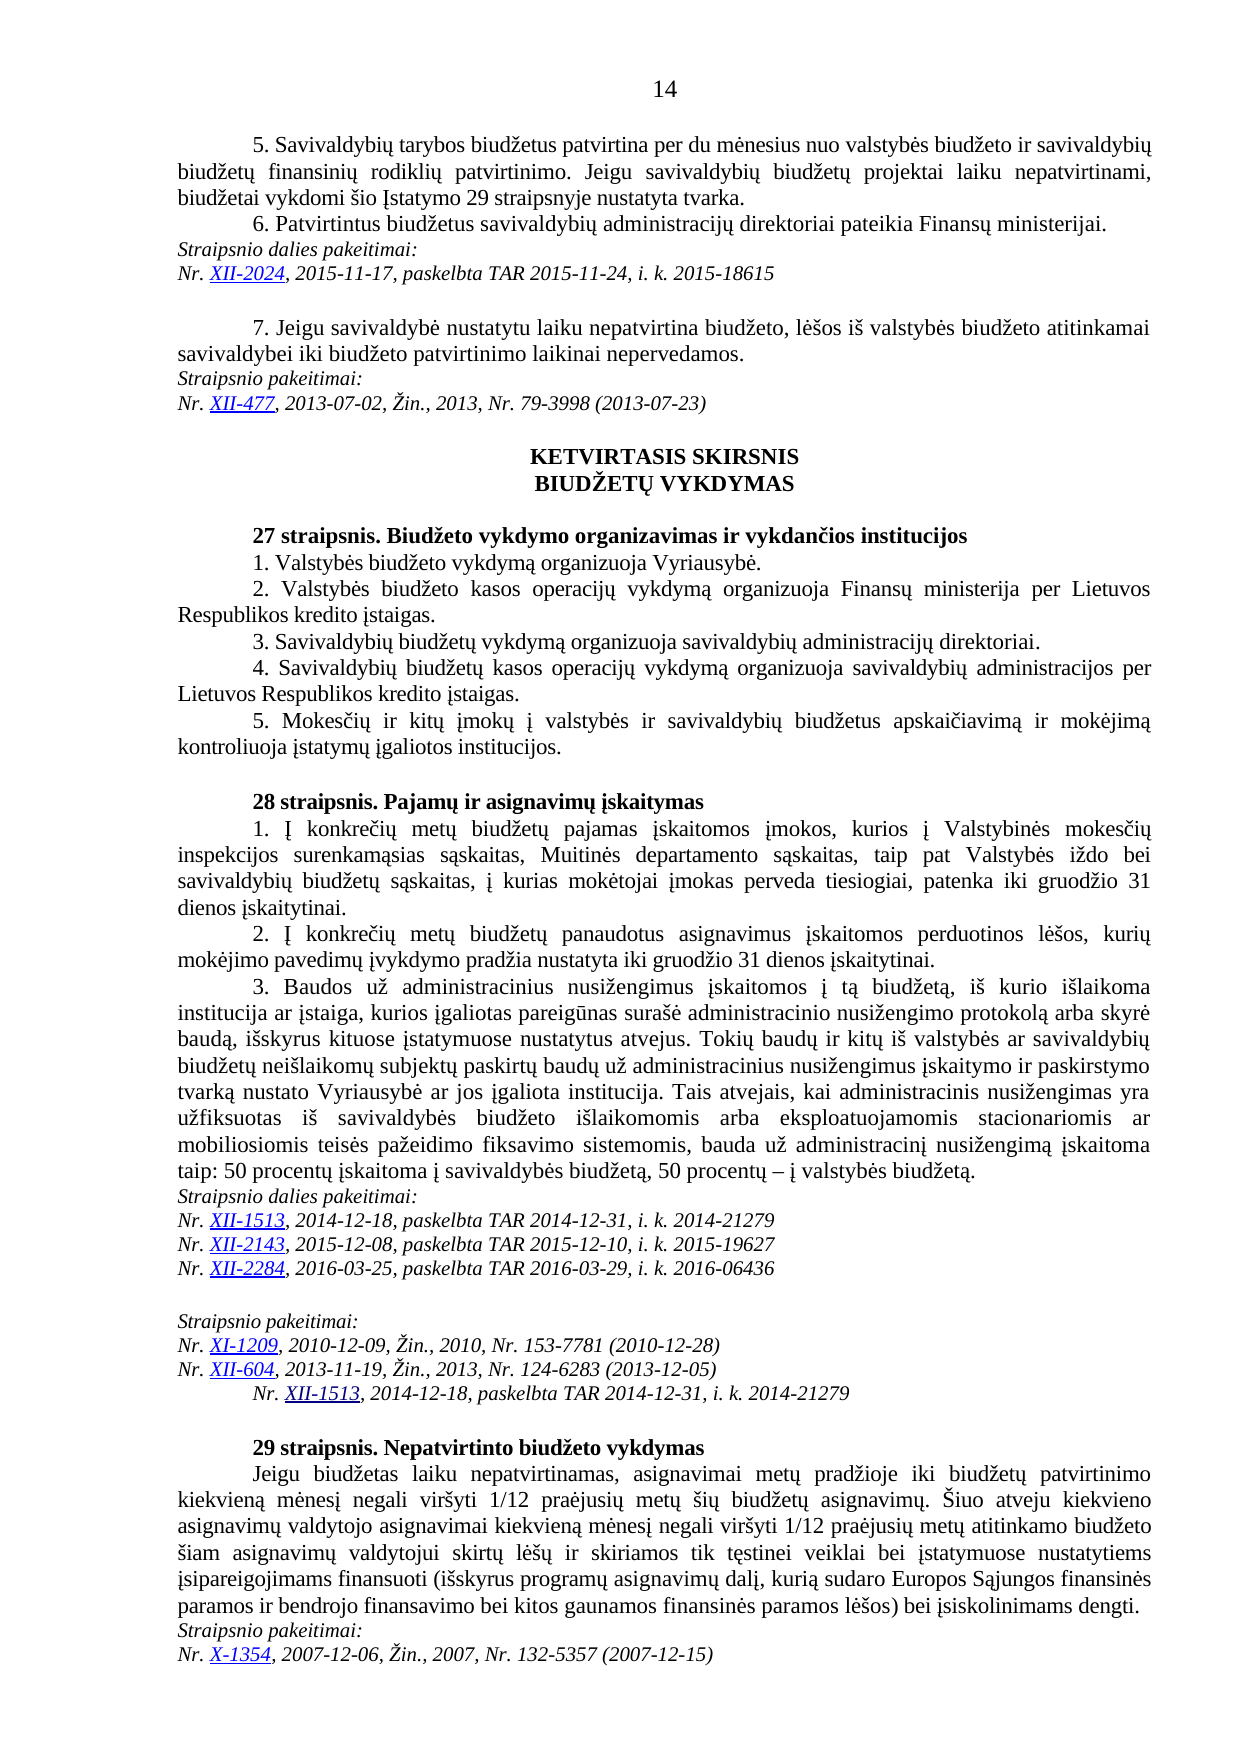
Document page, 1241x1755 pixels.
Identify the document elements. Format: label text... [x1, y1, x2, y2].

text Straipsnio pakeitimai: [177, 366, 1152, 390]
text 2. Į konkrečių metų biudžetų panaudotus asignavimus įskaitomos perduotinos lėšos, kurių mokėjimo pavedimų įvykdymo pradžia nustatyta iki gruodžio 31 dienos įskaitytinai. [177, 920, 1152, 973]
text Nr. XII-2284, 2016-03-25, paskelbta TAR 2016-03-29, i. k. 2016-06436 [177, 1256, 1152, 1280]
text Jeigu biudžetas laiku nepatvirtinamas, asignavimai metų pradžioje iki biudžetų patvirtinimo kiekvieną mėnesį negali viršyti 1/12 praėjusių metų šių biudžetų asignavimų. Šiuo atveju kiekvieno asignavimų valdytojo asignavimai kiekvieną mėnesį negali viršyti 1/12 praėjusių metų atitinkamo biudžeto šiam asignavimų valdytojui skirtų lėšų ir skiriamos tik tęstinei veiklai bei įstatymuose nustatytiems įsipareigojimams finansuoti (išskyrus programų asignavimų dalį, kurią sudaro Europos Sąjungos finansinės paramos ir bendrojo finansavimo bei kitos gaunamos finansinės paramos lėšos) bei įsiskolinimams dengti. [177, 1460, 1152, 1618]
text 2. Valstybės biudžeto kasos operacijų vykdymą organizuoja Finansų ministerija per Lietuvos Respublikos kredito įstaigas. [177, 575, 1152, 628]
text 3. Savivaldybių biudžetų vykdymą organizuoja savivaldybių administracijų direktoriai. [177, 628, 1152, 654]
text Straipsnio pakeitimai: [177, 1308, 1152, 1333]
text 5. Mokesčių ir kitų įmokų į valstybės ir savivaldybių biudžetus apskaičiavimą ir mokėjimą kontroliuoja įstatymų įgaliotos institucijos. [177, 707, 1152, 759]
text Straipsnio dalies pakeitimai: [177, 237, 1152, 261]
text Straipsnio pakeitimai: [177, 1618, 1152, 1642]
text 1. Į konkrečių metų biudžetų pajamas įskaitomos įmokos, kurios į Valstybinės mokesčių inspekcijos surenkamąsias sąskaitas, Muitinės departamento sąskaitas, taip pat Valstybės iždo bei savivaldybių biudžetų sąskaitas, į kurias mokėtojai įmokas perveda tiesiogiai, patenka iki gruodžio 31 dienos įskaitytinai. [177, 814, 1152, 920]
text 29 straipsnis. Nepatvirtinto biudžeto vykdymas [177, 1433, 1152, 1460]
text BIUDŽETŲ VYKDYMAS [177, 469, 1152, 496]
text Nr. X-1354, 2007-12-06, Žin., 2007, Nr. 132-5357 (2007-12-15) [177, 1642, 1152, 1666]
text 6. Patvirtintus biudžetus savivaldybių administracijų direktoriai pateikia Finansų ministerijai. [177, 210, 1152, 237]
text Nr. XII-604, 2013-11-19, Žin., 2013, Nr. 124-6283 (2013-12-05) [177, 1357, 1152, 1381]
text Nr. XII-2143, 2015-12-08, paskelbta TAR 2015-12-10, i. k. 2015-19627 [177, 1232, 1152, 1256]
text Nr. XII-2024, 2015-11-17, paskelbta TAR 2015-11-24, i. k. 2015-18615 [177, 261, 1152, 285]
text 28 straipsnis. Pajamų ir asignavimų įskaitymas [177, 788, 1152, 814]
text Nr. XII-1513, 2014-12-18, paskelbta TAR 2014-12-31, i. k. 2014-21279 [177, 1208, 1152, 1232]
text KETVIRTASIS SKIRSNIS [177, 443, 1152, 469]
text 4. Savivaldybių biudžetų kasos operacijų vykdymą organizuoja savivaldybių administracijos per Lietuvos Respublikos kredito įstaigas. [177, 654, 1152, 707]
text 3. Baudos už administracinius nusižengimus įskaitomos į tą biudžetą, iš kurio išlaikoma institucija ar įstaiga, kurios įgaliotas pareigūnas surašė administracinio nusižengimo protokolą arba skyrė baudą, išskyrus kituose įstatymuose nustatytus atvejus. Tokių baudų ir kitų iš valstybės ar savivaldybių biudžetų neišlaikomų subjektų paskirtų baudų už administracinius nusižengimus įskaitymo ir paskirstymo tvarką nustato Vyriausybė ar jos įgaliota institucija. Tais atvejais, kai administracinis nusižengimas yra užfiksuotas iš savivaldybės biudžeto išlaikomomis arba eksploatuojamomis stacionariomis ar mobiliosiomis teisės pažeidimo fiksavimo sistemomis, bauda už administracinį nusižengimą įskaitoma taip: 50 procentų įskaitoma į savivaldybės biudžetą, 50 procentų – į valstybės biudžetą. [177, 973, 1152, 1183]
text Nr. XII-477, 2013-07-02, Žin., 2013, Nr. 79-3998 (2013-07-23) [177, 390, 1152, 414]
text 1. Valstybės biudžeto vykdymą organizuoja Vyriausybė. [177, 549, 1152, 575]
text Nr. XI-1209, 2010-12-09, Žin., 2010, Nr. 153-7781 (2010-12-28) [177, 1333, 1152, 1357]
text Nr. XII-1513, 2014-12-18, paskelbta TAR 2014-12-31, i. k. 2014-21279 [177, 1381, 1152, 1405]
text 7. Jeigu savivaldybė nustatytu laiku nepatvirtina biudžeto, lėšos iš valstybės biudžeto atitinkamai savivaldybei iki biudžeto patvirtinimo laikinai nepervedamos. [177, 314, 1152, 366]
text 5. Savivaldybių tarybos biudžetus patvirtina per du mėnesius nuo valstybės biudžeto ir savivaldybių biudžetų finansinių rodiklių patvirtinimo. Jeigu savivaldybių biudžetų projektai laiku nepatvirtinami, biudžetai vykdomi šio Įstatymo 29 straipsnyje nustatyta tvarka. [177, 131, 1152, 210]
text Straipsnio dalies pakeitimai: [177, 1183, 1152, 1208]
text 27 straipsnis. Biudžeto vykdymo organizavimas ir vykdančios institucijos [252, 522, 1152, 549]
